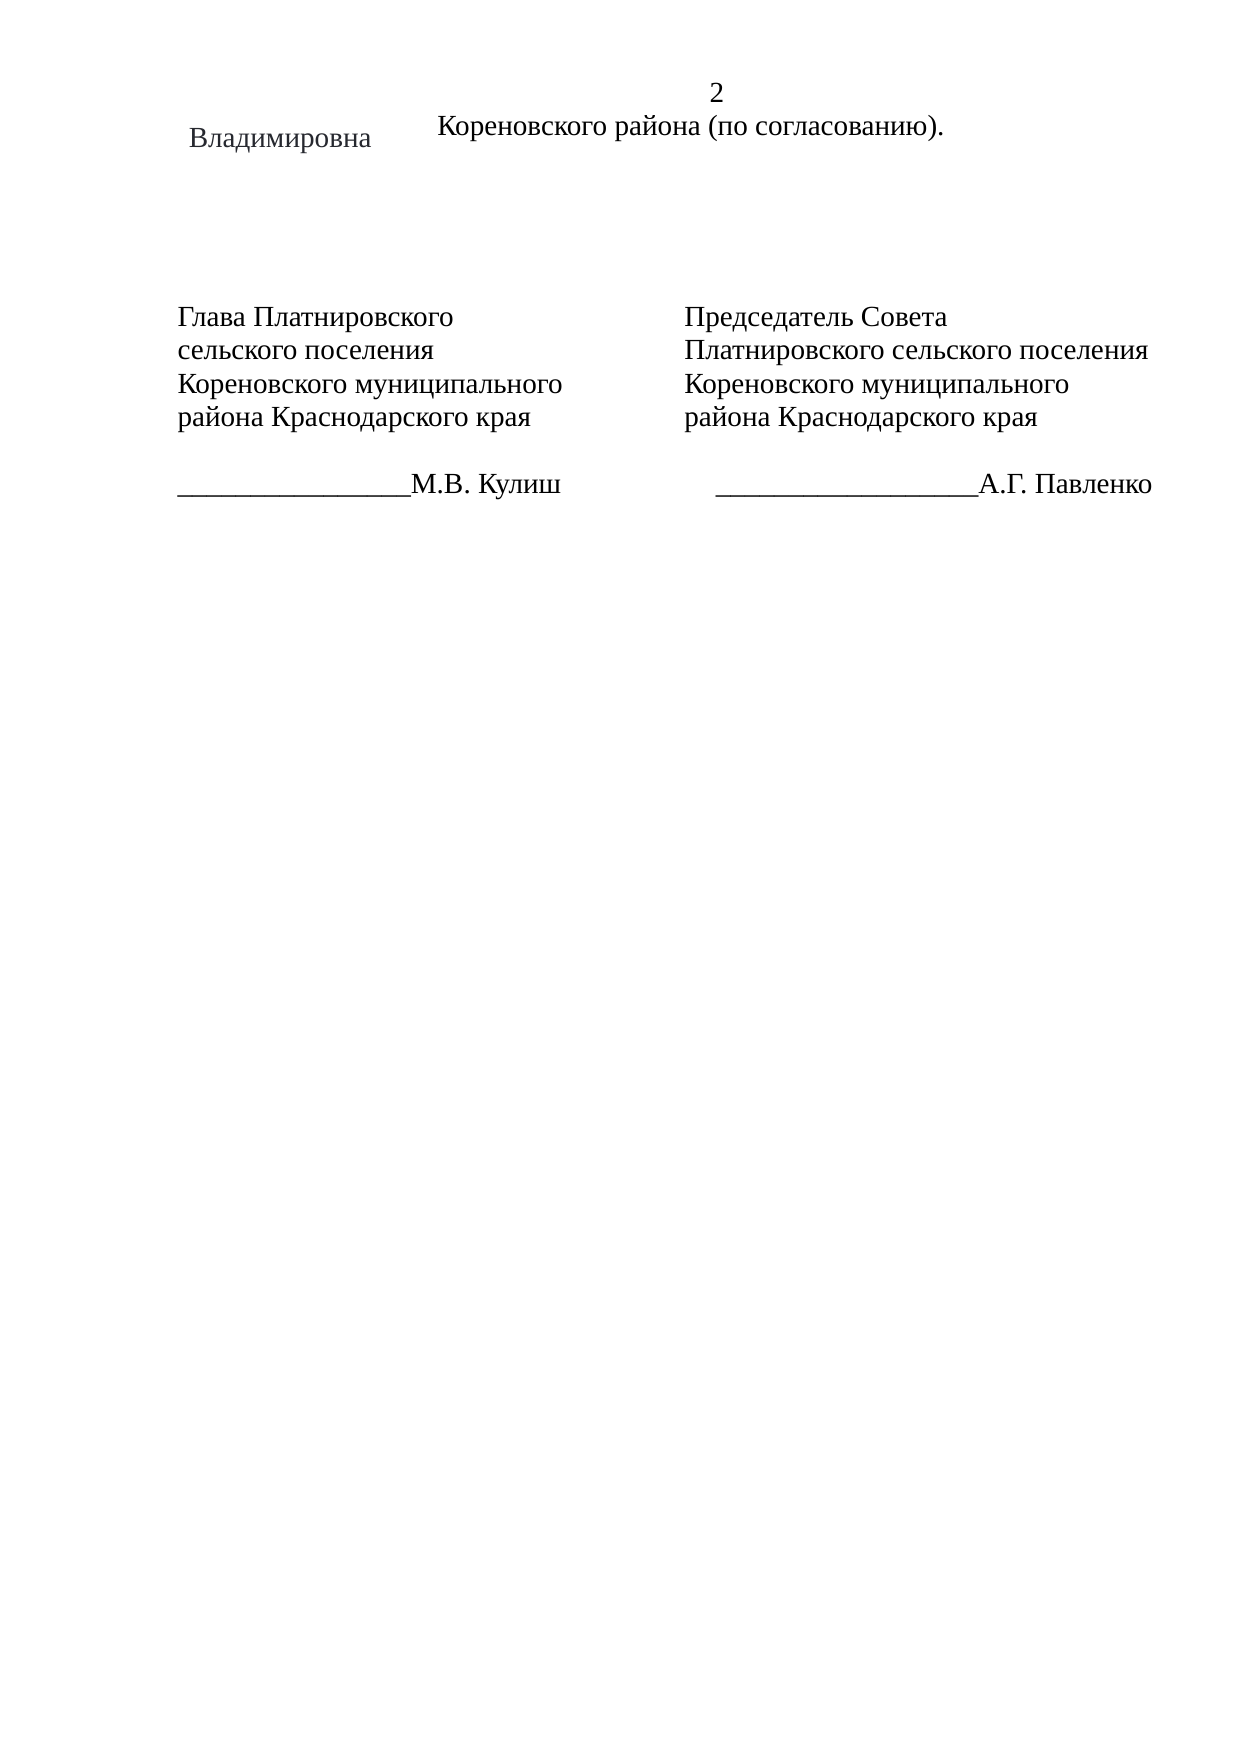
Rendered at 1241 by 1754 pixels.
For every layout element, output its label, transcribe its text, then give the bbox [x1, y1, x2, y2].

table_cell Кореновского района (по согласованию). [426, 109, 1181, 164]
table_header Председатель Совета Платнировского сельского поселения Кореновского муниципального района Краснодарского края __________________А.Г. Павленко [665, 198, 1208, 500]
table_header Глава Платнировского сельского поселения Кореновского муниципального района Краснодарского края ________________М.В. Кулиш [148, 198, 664, 500]
table_cell Владимировна [177, 109, 426, 164]
